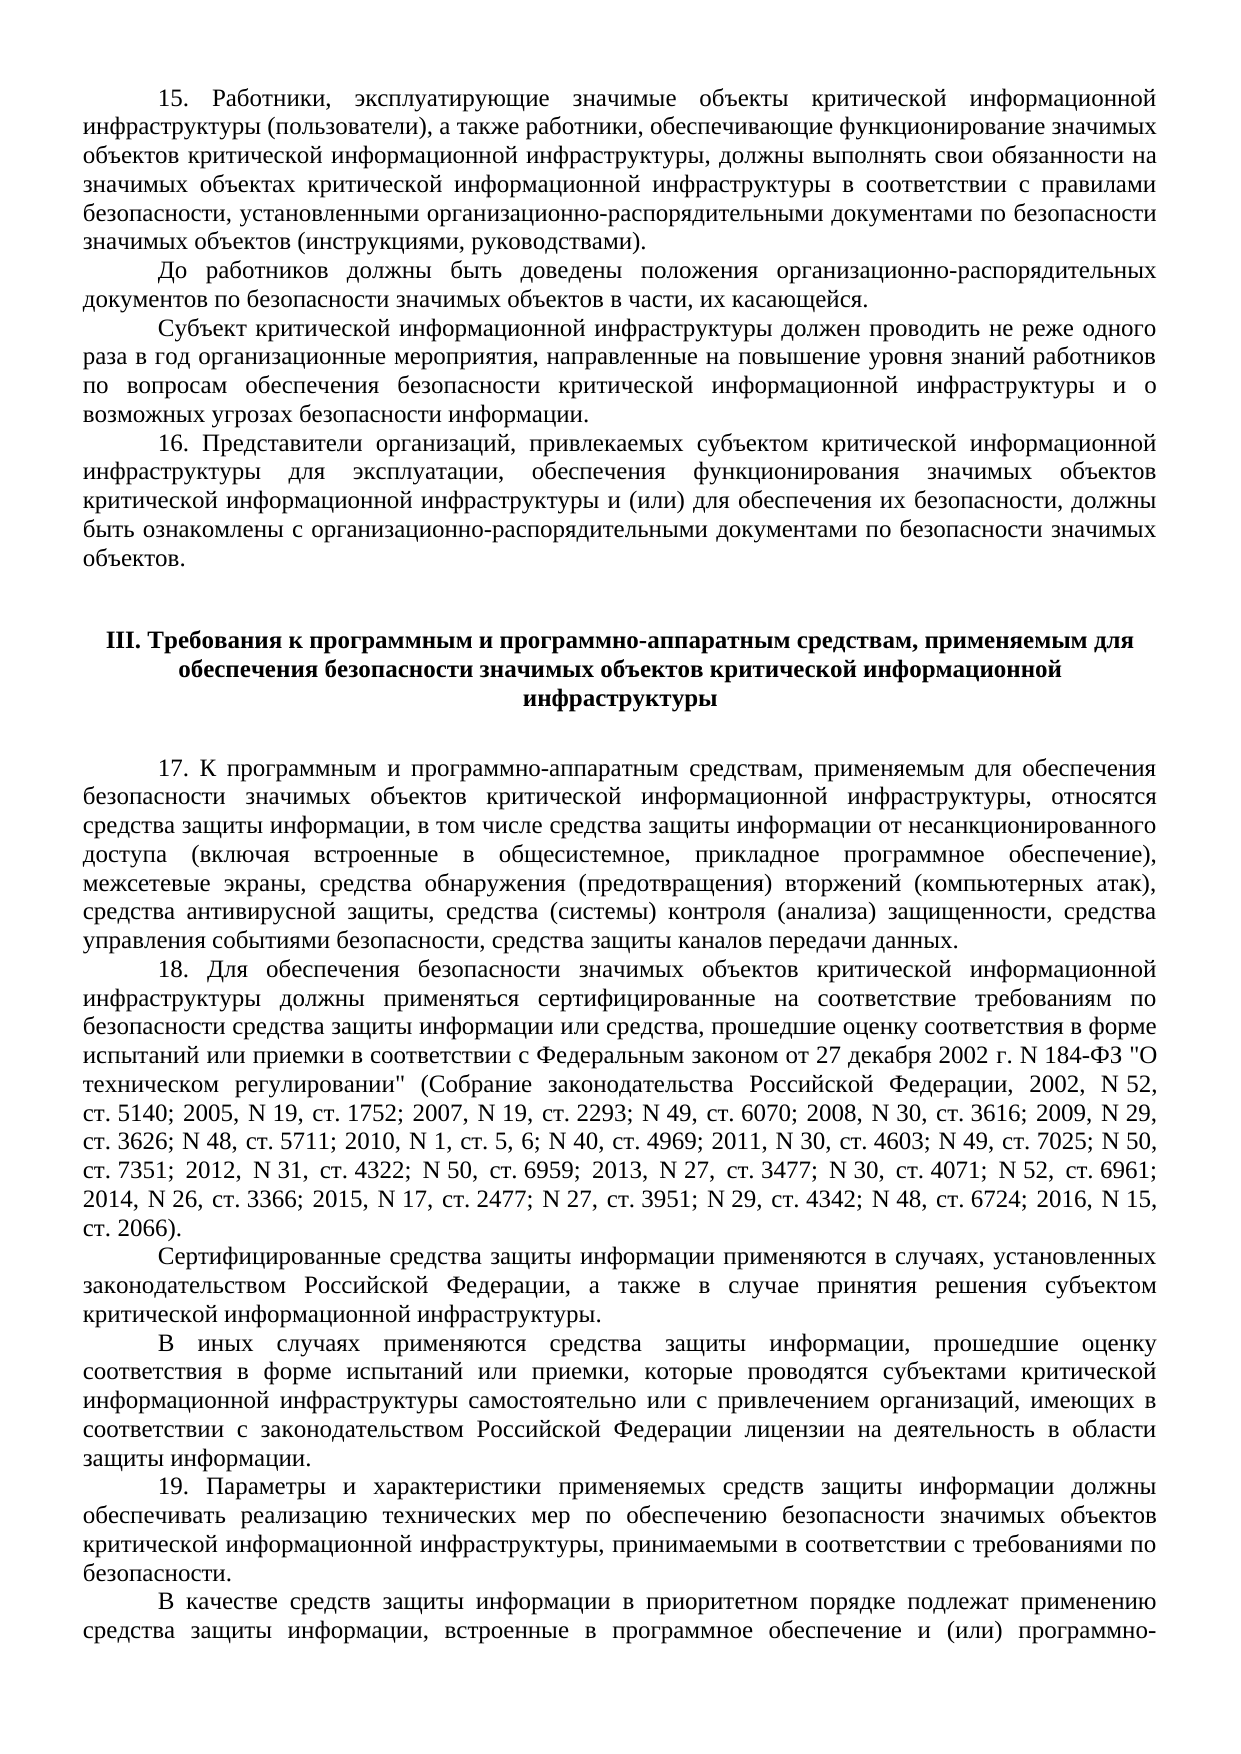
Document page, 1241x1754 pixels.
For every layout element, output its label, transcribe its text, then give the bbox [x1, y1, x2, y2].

text До работников должны быть доведены положения организационно-распорядительных документов по безопасности значимых объектов в части, их касающейся. [83, 255, 1157, 313]
text Сертифицированные средства защиты информации применяются в случаях, установленных законодательством Российской Федерации, а также в случае принятия решения субъектом критической информационной инфраструктуры. [83, 1241, 1157, 1328]
text 15. Работники, эксплуатирующие значимые объекты критической информационной инфраструктуры (пользователи), а также работники, обеспечивающие функционирование значимых объектов критической информационной инфраструктуры, должны выполнять свои обязанности на значимых объектах критической информационной инфраструктуры в соответствии с правилами безопасности, установленными организационно-распорядительными документами по безопасности значимых объектов (инструкциями, руководствами). [83, 83, 1157, 255]
text 19. Параметры и характеристики применяемых средств защиты информации должны обеспечивать реализацию технических мер по обеспечению безопасности значимых объектов критической информационной инфраструктуры, принимаемыми в соответствии с требованиями по безопасности. [83, 1471, 1157, 1586]
text 17. К программным и программно-аппаратным средствам, применяемым для обеспечения безопасности значимых объектов критической информационной инфраструктуры, относятся средства защиты информации, в том числе средства защиты информации от несанкционированного доступа (включая встроенные в общесистемное, прикладное программное обеспечение), межсетевые экраны, средства обнаружения (предотвращения) вторжений (компьютерных атак), средства антивирусной защиты, средства (системы) контроля (анализа) защищенности, средства управления событиями безопасности, средства защиты каналов передачи данных. [83, 753, 1157, 954]
text 16. Представители организаций, привлекаемых субъектом критической информационной инфраструктуры для эксплуатации, обеспечения функционирования значимых объектов критической информационной инфраструктуры и (или) для обеспечения их безопасности, должны быть ознакомлены с организационно-распорядительными документами по безопасности значимых объектов. [83, 428, 1157, 571]
subtitle III. Требования к программным и программно-аппаратным средствам, применяемым для обеспечения безопасности значимых объектов критической информационной инфраструктуры [83, 625, 1157, 711]
text Субъект критической информационной инфраструктуры должен проводить не реже одного раза в год организационные мероприятия, направленные на повышение уровня знаний работников по вопросам обеспечения безопасности критической информационной инфраструктуры и о возможных угрозах безопасности информации. [83, 313, 1157, 428]
text 18. Для обеспечения безопасности значимых объектов критической информационной инфраструктуры должны применяться сертифицированные на соответствие требованиям по безопасности средства защиты информации или средства, прошедшие оценку соответствия в форме испытаний или приемки в соответствии с Федеральным законом от 27 декабря 2002 г. N 184-ФЗ "О техническом регулировании" (Собрание законодательства Российской Федерации, 2002, N 52, ст. 5140; 2005, N 19, ст. 1752; 2007, N 19, ст. 2293; N 49, ст. 6070; 2008, N 30, ст. 3616; 2009, N 29, ст. 3626; N 48, ст. 5711; 2010, N 1, ст. 5, 6; N 40, ст. 4969; 2011, N 30, ст. 4603; N 49, ст. 7025; N 50, ст. 7351; 2012, N 31, ст. 4322; N 50, ст. 6959; 2013, N 27, ст. 3477; N 30, ст. 4071; N 52, ст. 6961; 2014, N 26, ст. 3366; 2015, N 17, ст. 2477; N 27, ст. 3951; N 29, ст. 4342; N 48, ст. 6724; 2016, N 15, ст. 2066). [83, 954, 1157, 1241]
text В иных случаях применяются средства защиты информации, прошедшие оценку соответствия в форме испытаний или приемки, которые проводятся субъектами критической информационной инфраструктуры самостоятельно или с привлечением организаций, имеющих в соответствии с законодательством Российской Федерации лицензии на деятельность в области защиты информации. [83, 1328, 1157, 1471]
text В качестве средств защиты информации в приоритетном порядке подлежат применению средства защиты информации, встроенные в программное обеспечение и (или) программно- [83, 1586, 1157, 1644]
